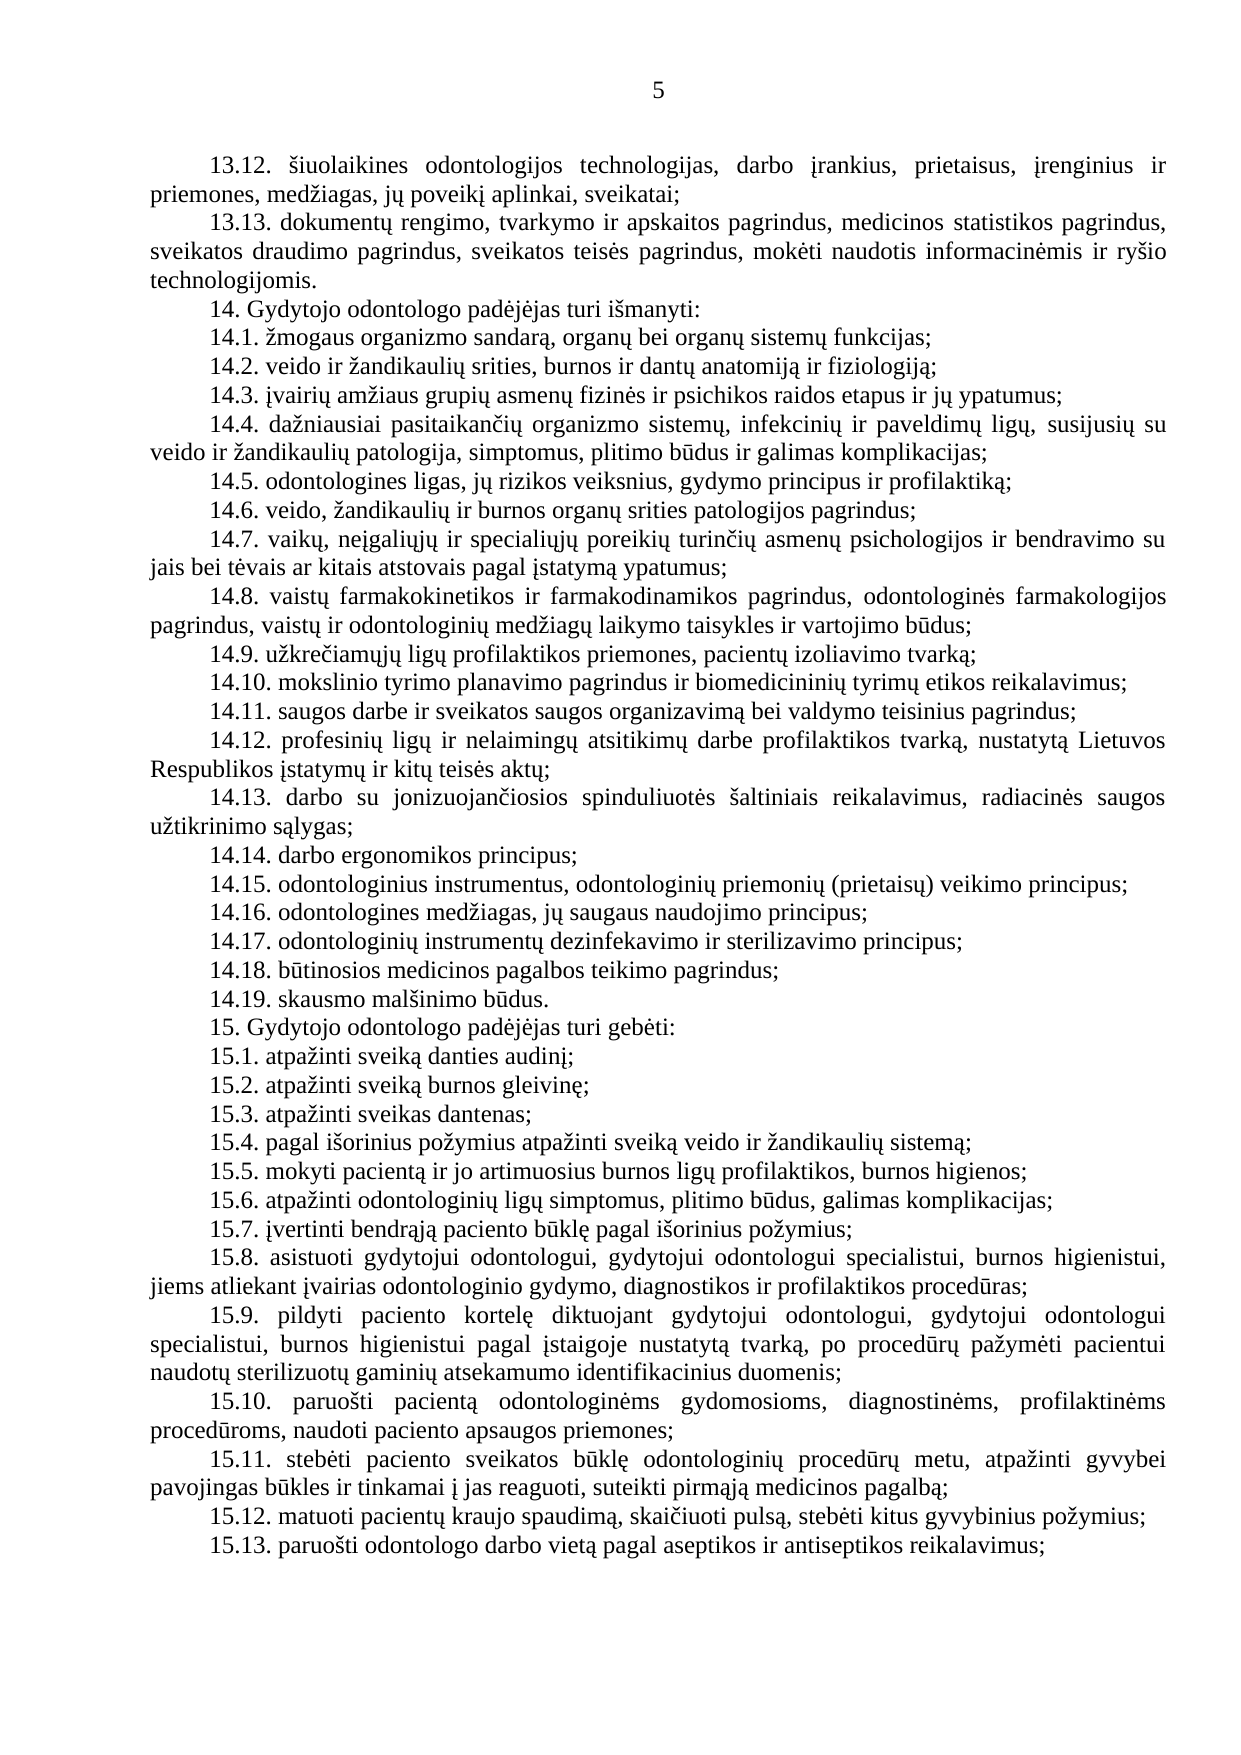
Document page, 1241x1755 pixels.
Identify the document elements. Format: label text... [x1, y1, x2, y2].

text 14.14. darbo ergonomikos principus; [150, 840, 1167, 869]
text 15. Gydytojo odontologo padėjėjas turi gebėti: [150, 1012, 1167, 1041]
text 14. Gydytojo odontologo padėjėjas turi išmanyti: [150, 294, 1167, 322]
text 14.19. skausmo malšinimo būdus. [150, 984, 1167, 1012]
text 15.2. atpažinti sveiką burnos gleivinę; [150, 1070, 1167, 1099]
text 15.9. pildyti paciento kortelę diktuojant gydytojui odontologui, gydytojui odontologui specialistui, burnos higienistui pagal įstaigoje nustatytą tvarką, po procedūrų pažymėti pacientui naudotų sterilizuotų gaminių atsekamumo identifikacinius duomenis; [150, 1300, 1167, 1386]
text 14.17. odontologinių instrumentų dezinfekavimo ir sterilizavimo principus; [150, 926, 1167, 955]
text 15.1. atpažinti sveiką danties audinį; [150, 1041, 1167, 1070]
text 14.10. mokslinio tyrimo planavimo pagrindus ir biomedicininių tyrimų etikos reikalavimus; [150, 667, 1167, 696]
text 14.7. vaikų, neįgaliųjų ir specialiųjų poreikių turinčių asmenų psichologijos ir bendravimo su jais bei tėvais ar kitais atstovais pagal įstatymą ypatumus; [150, 524, 1167, 581]
text 13.13. dokumentų rengimo, tvarkymo ir apskaitos pagrindus, medicinos statistikos pagrindus, sveikatos draudimo pagrindus, sveikatos teisės pagrindus, mokėti naudotis informacinėmis ir ryšio technologijomis. [150, 207, 1167, 294]
text 14.18. būtinosios medicinos pagalbos teikimo pagrindus; [150, 955, 1167, 984]
text 14.15. odontologinius instrumentus, odontologinių priemonių (prietaisų) veikimo principus; [150, 869, 1167, 897]
text 15.11. stebėti paciento sveikatos būklę odontologinių procedūrų metu, atpažinti gyvybei pavojingas būkles ir tinkamai į jas reaguoti, suteikti pirmąją medicinos pagalbą; [150, 1444, 1167, 1501]
text 14.16. odontologines medžiagas, jų saugaus naudojimo principus; [150, 897, 1167, 926]
text 15.5. mokyti pacientą ir jo artimuosius burnos ligų profilaktikos, burnos higienos; [150, 1156, 1167, 1185]
text 15.12. matuoti pacientų kraujo spaudimą, skaičiuoti pulsą, stebėti kitus gyvybinius požymius; [150, 1501, 1167, 1530]
text 14.9. užkrečiamųjų ligų profilaktikos priemones, pacientų izoliavimo tvarką; [150, 639, 1167, 667]
text 14.5. odontologines ligas, jų rizikos veiksnius, gydymo principus ir profilaktiką; [150, 466, 1167, 495]
text 15.10. paruošti pacientą odontologinėms gydomosioms, diagnostinėms, profilaktinėms procedūroms, naudoti paciento apsaugos priemones; [150, 1386, 1167, 1444]
text 13.12. šiuolaikines odontologijos technologijas, darbo įrankius, prietaisus, įrenginius ir priemones, medžiagas, jų poveikį aplinkai, sveikatai; [150, 150, 1167, 207]
text 14.8. vaistų farmakokinetikos ir farmakodinamikos pagrindus, odontologinės farmakologijos pagrindus, vaistų ir odontologinių medžiagų laikymo taisykles ir vartojimo būdus; [150, 581, 1167, 639]
text 15.8. asistuoti gydytojui odontologui, gydytojui odontologui specialistui, burnos higienistui, jiems atliekant įvairias odontologinio gydymo, diagnostikos ir profilaktikos procedūras; [150, 1242, 1167, 1300]
text 14.11. saugos darbe ir sveikatos saugos organizavimą bei valdymo teisinius pagrindus; [150, 696, 1167, 725]
text 14.3. įvairių amžiaus grupių asmenų fizinės ir psichikos raidos etapus ir jų ypatumus; [150, 380, 1167, 409]
text 14.12. profesinių ligų ir nelaimingų atsitikimų darbe profilaktikos tvarką, nustatytą Lietuvos Respublikos įstatymų ir kitų teisės aktų; [150, 725, 1167, 782]
text 14.13. darbo su jonizuojančiosios spinduliuotės šaltiniais reikalavimus, radiacinės saugos užtikrinimo sąlygas; [150, 782, 1167, 840]
text 14.6. veido, žandikaulių ir burnos organų srities patologijos pagrindus; [150, 495, 1167, 524]
text 15.6. atpažinti odontologinių ligų simptomus, plitimo būdus, galimas komplikacijas; [150, 1185, 1167, 1214]
text 14.1. žmogaus organizmo sandarą, organų bei organų sistemų funkcijas; [150, 322, 1167, 351]
text 15.7. įvertinti bendrąją paciento būklę pagal išorinius požymius; [150, 1214, 1167, 1242]
text 15.4. pagal išorinius požymius atpažinti sveiką veido ir žandikaulių sistemą; [150, 1127, 1167, 1156]
text 14.4. dažniausiai pasitaikančių organizmo sistemų, infekcinių ir paveldimų ligų, susijusių su veido ir žandikaulių patologija, simptomus, plitimo būdus ir galimas komplikacijas; [150, 409, 1167, 466]
text 15.3. atpažinti sveikas dantenas; [150, 1099, 1167, 1127]
text 14.2. veido ir žandikaulių srities, burnos ir dantų anatomiją ir fiziologiją; [150, 351, 1167, 380]
text 15.13. paruošti odontologo darbo vietą pagal aseptikos ir antiseptikos reikalavimus; [150, 1530, 1167, 1559]
